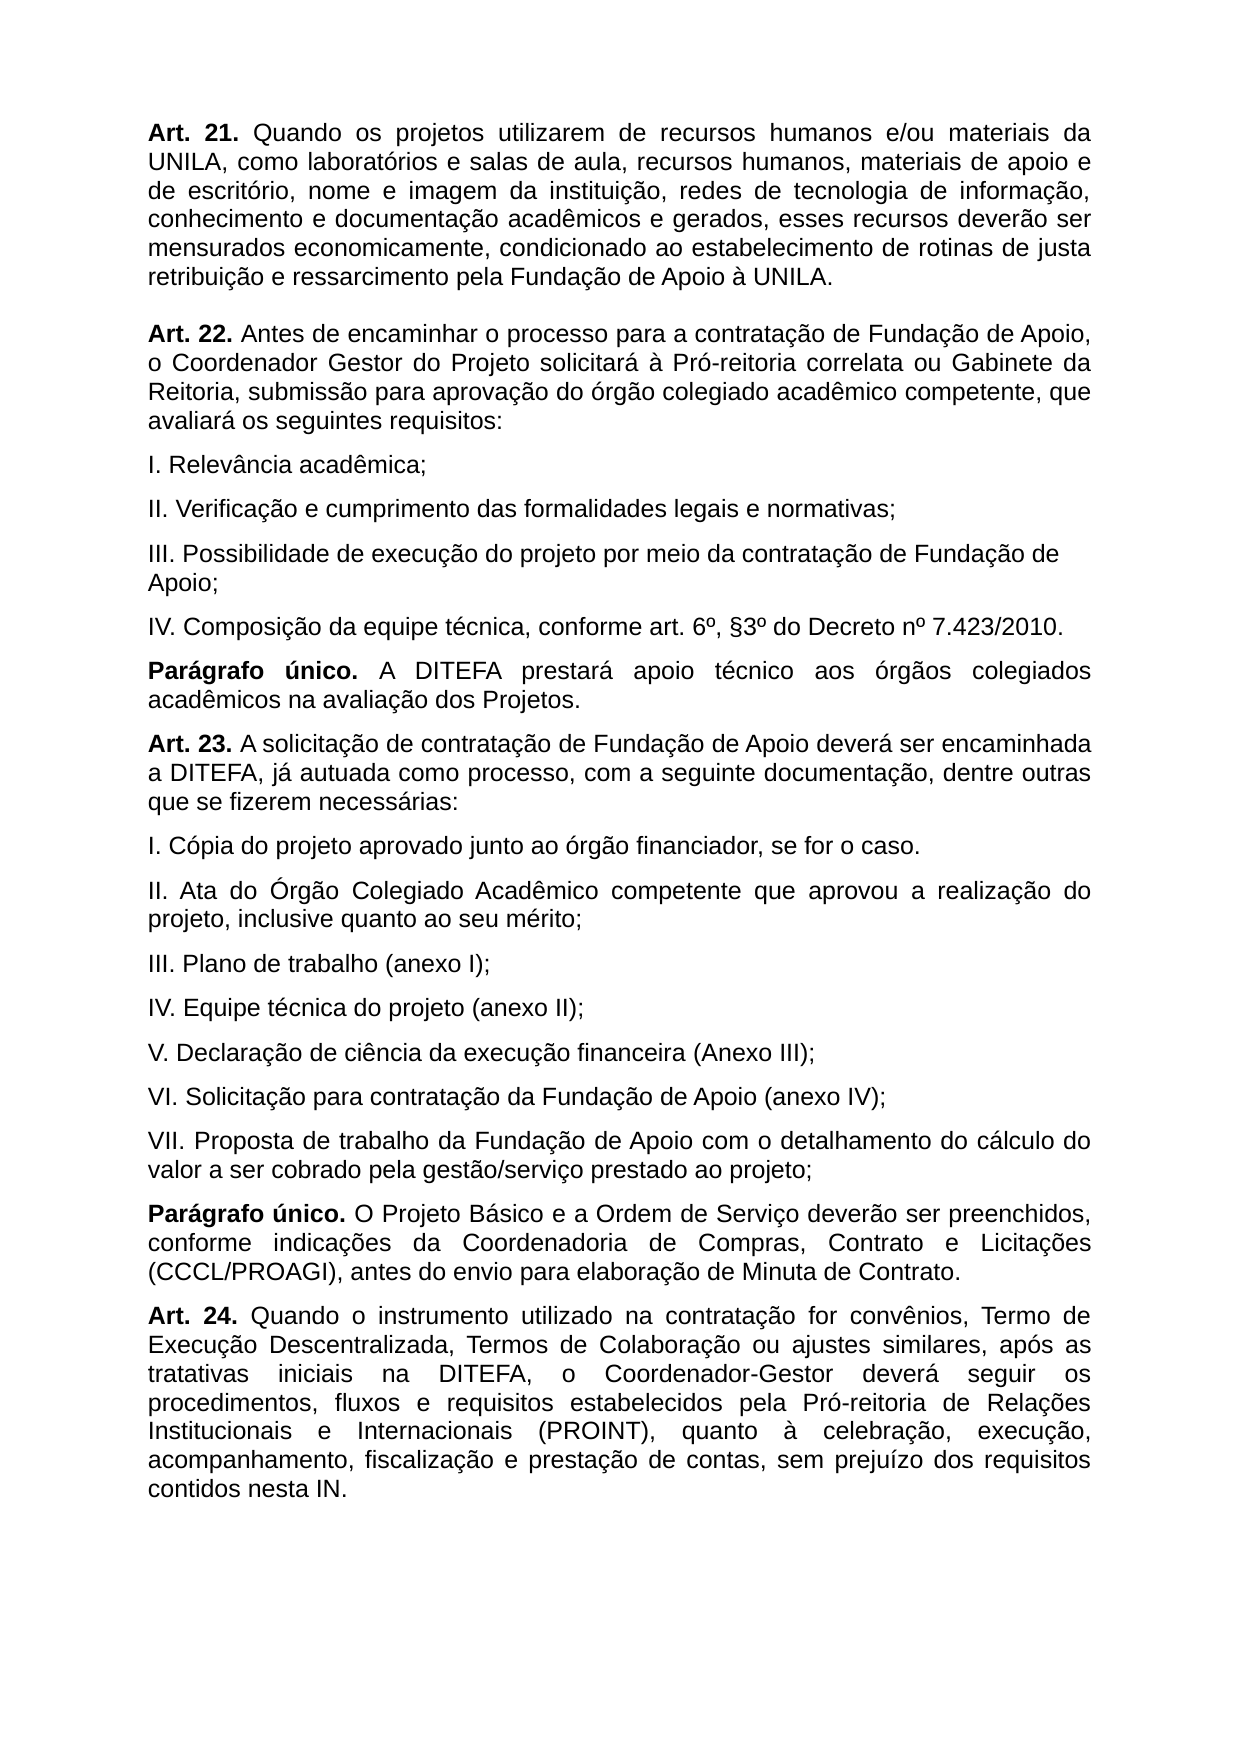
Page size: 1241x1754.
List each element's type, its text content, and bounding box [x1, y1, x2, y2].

text IV. Composição da equipe técnica, conforme art. 6º, §3º do Decreto nº 7.423/2010. [148, 612, 1093, 641]
text Parágrafo único. O Projeto Básico e a Ordem de Serviço deverão ser preenchidos, conforme indicações da Coordenadoria de Compras, Contrato e Licitações (CCCL/PROAGI), antes do envio para elaboração de Minuta de Contrato. [148, 1199, 1093, 1286]
text VII. Proposta de trabalho da Fundação de Apoio com o detalhamento do cálculo do valor a ser cobrado pela gestão/serviço prestado ao projeto; [148, 1126, 1093, 1184]
text I. Relevância acadêmica; [148, 450, 1093, 479]
text V. Declaração de ciência da execução financeira (Anexo III); [148, 1037, 1093, 1066]
text VI. Solicitação para contratação da Fundação de Apoio (anexo IV); [148, 1082, 1093, 1111]
text II. Ata do Órgão Colegiado Acadêmico competente que aprovou a realização do projeto, inclusive quanto ao seu mérito; [148, 876, 1093, 933]
text IV. Equipe técnica do projeto (anexo II); [148, 993, 1093, 1022]
text Parágrafo único. A DITEFA prestará apoio técnico aos órgãos colegiados acadêmicos na avaliação dos Projetos. [148, 656, 1093, 714]
text II. Verificação e cumprimento das formalidades legais e normativas; [148, 494, 1093, 523]
text III. Plano de trabalho (anexo I); [148, 949, 1093, 977]
text Art. 24. Quando o instrumento utilizado na contratação for convênios, Termo de Execução Descentralizada, Termos de Colaboração ou ajustes similares, após as tratativas iniciais na DITEFA, o Coordenador-Gestor deverá seguir os procedimentos, fluxos e requisitos estabelecidos pela Pró-reitoria de Relações Institucionais e Internacionais (PROINT), quanto à celebração, execução, acompanhamento, fiscalização e prestação de contas, sem prejuízo dos requisitos contidos nesta IN. [148, 1301, 1093, 1502]
text Art. 22. Antes de encaminhar o processo para a contratação de Fundação de Apoio, o Coordenador Gestor do Projeto solicitará à Pró-reitoria correlata ou Gabinete da Reitoria, submissão para aprovação do órgão colegiado acadêmico competente, que avaliará os seguintes requisitos: [148, 319, 1093, 434]
text III. Possibilidade de execução do projeto por meio da contratação de Fundação de Apoio; [148, 539, 1093, 596]
text Art. 23. A solicitação de contratação de Fundação de Apoio deverá ser encaminhada a DITEFA, já autuada como processo, com a seguinte documentação, dentre outras que se fizerem necessárias: [148, 729, 1093, 816]
text I. Cópia do projeto aprovado junto ao órgão financiador, se for o caso. [148, 831, 1093, 860]
text Art. 21. Quando os projetos utilizarem de recursos humanos e/ou materiais da UNILA, como laboratórios e salas de aula, recursos humanos, materiais de apoio e de escritório, nome e imagem da instituição, redes de tecnologia de informação, conhecimento e documentação acadêmicos e gerados, esses recursos deverão ser mensurados economicamente, condicionado ao estabelecimento de rotinas de justa retribuição e ressarcimento pela Fundação de Apoio à UNILA. [148, 118, 1093, 291]
